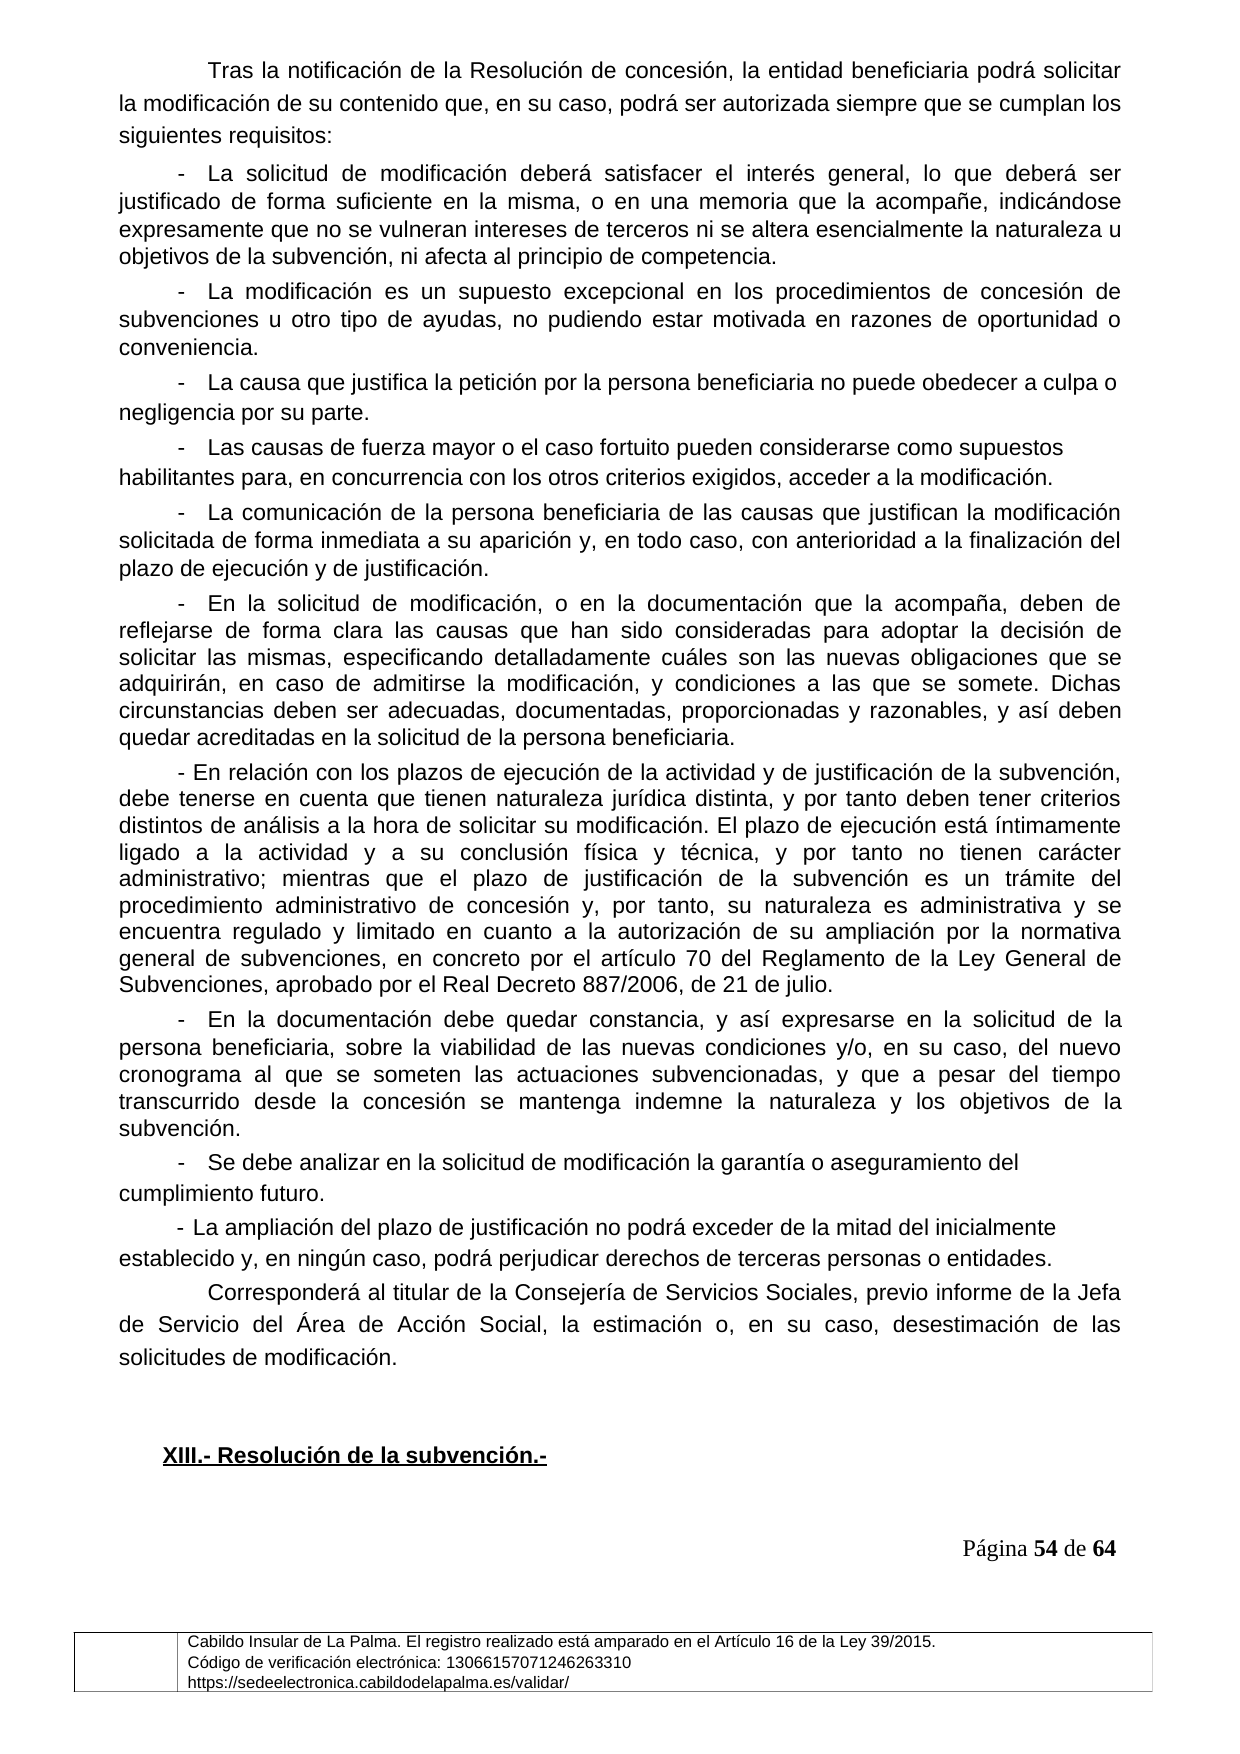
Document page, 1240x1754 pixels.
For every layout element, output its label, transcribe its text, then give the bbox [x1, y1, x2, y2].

text XIII.- Resolución de la subvención.- [162, 1442, 1122, 1468]
list La solicitud de modificación deberá satisfacer el interés general, lo que deberá ser justificado de forma suficiente en la misma, o en una memoria que la acompañe, indicándose expresamente que no se vulneran intereses de terceros ni se altera esencialmente la naturaleza u objetivos de la subvención, ni afecta al principio de competencia. [119, 160, 1122, 269]
list Las causas de fuerza mayor o el caso fortuito pueden considerarse como supuestos habilitantes para, en concurrencia con los otros criterios exigidos, acceder a la modificación. [119, 434, 1122, 490]
list La modificación es un supuesto excepcional en los procedimientos de concesión de subvenciones u otro tipo de ayudas, no pudiendo estar motivada en razones de oportunidad o conveniencia. [119, 278, 1122, 361]
list La ampliación del plazo de justificación no podrá exceder de la mitad del inicialmente establecido y, en ningún caso, podrá perjudicar derechos de terceras personas o entidades. [119, 1214, 1122, 1271]
text Corresponderá al titular de la Consejería de Servicios Sociales, previo informe de la Jefa de Servicio del Área de Acción Social, la estimación o, en su caso, desestimación de las solicitudes de modificación. [119, 1279, 1122, 1370]
text Tras la notificación de la Resolución de concesión, la entidad beneficiaria podrá solicitar la modificación de su contenido que, en su caso, podrá ser autorizada siempre que se cumplan los siguientes requisitos: [119, 57, 1122, 148]
list En relación con los plazos de ejecución de la actividad y de justificación de la subvención, debe tenerse en cuenta que tienen naturaleza jurídica distinta, y por tanto deben tener criterios distintos de análisis a la hora de solicitar su modificación. El plazo de ejecución está íntimamente ligado a la actividad y a su conclusión física y técnica, y por tanto no tienen carácter administrativo; mientras que el plazo de justificación de la subvención es un trámite del procedimiento administrativo de concesión y, por tanto, su naturaleza es administrativa y se encuentra regulado y limitado en cuanto a la autorización de su ampliación por la normativa general de subvenciones, en concreto por el artículo 70 del Reglamento de la Ley General de Subvenciones, aprobado por el Real Decreto 887/2006, de 21 de julio. [119, 759, 1122, 998]
list La comunicación de la persona beneficiaria de las causas que justifican la modificación solicitada de forma inmediata a su aparición y, en todo caso, con anterioridad a la finalización del plazo de ejecución y de justificación. [119, 499, 1122, 581]
list En la solicitud de modificación, o en la documentación que la acompaña, deben de reflejarse de forma clara las causas que han sido consideradas para adoptar la decisión de solicitar las mismas, especificando detalladamente cuáles son las nuevas obligaciones que se adquirirán, en caso de admitirse la modificación, y condiciones a las que se somete. Dichas circunstancias deben ser adecuadas, documentadas, proporcionadas y razonables, y así deben quedar acreditadas en la solicitud de la persona beneficiaria. [119, 590, 1122, 751]
list Se debe analizar en la solicitud de modificación la garantía o aseguramiento del cumplimiento futuro. [119, 1149, 1122, 1206]
list En la documentación debe quedar constancia, y así expresarse en la solicitud de la persona beneficiaria, sobre la viabilidad de las nuevas condiciones y/o, en su caso, del nuevo cronograma al que se someten las actuaciones subvencionadas, y que a pesar del tiempo transcurrido desde la concesión se mantenga indemne la naturaleza y los objetivos de la subvención. [119, 1006, 1122, 1141]
text Página 54 de 64 [962, 1534, 1122, 1562]
list La causa que justifica la petición por la persona beneficiaria no puede obedecer a culpa o negligencia por su parte. [119, 369, 1122, 425]
